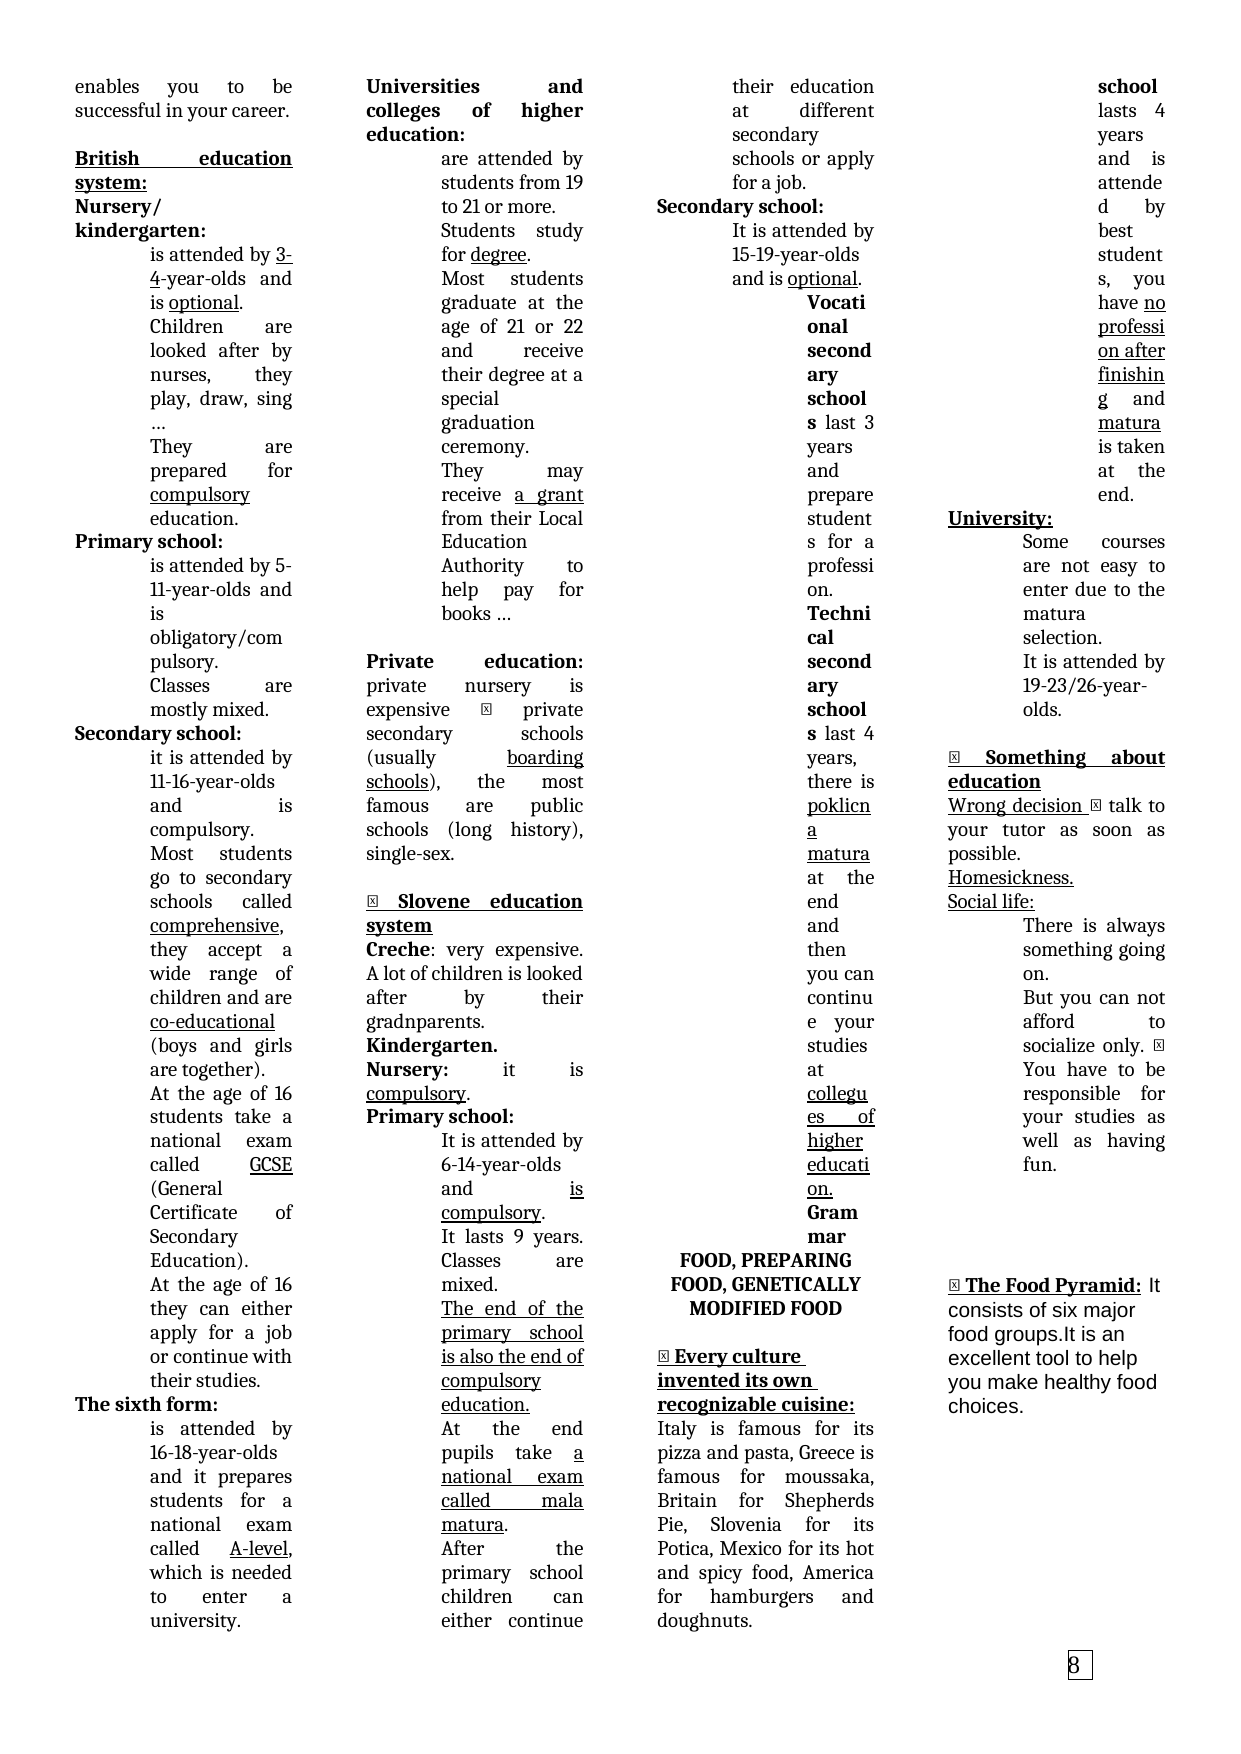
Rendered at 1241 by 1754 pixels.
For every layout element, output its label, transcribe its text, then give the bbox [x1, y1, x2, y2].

text Italy is famous for its pizza and pasta, Greece is famous for moussaka, Britain for Shepherds Pie, Slovenia for its Potica, Mexico for its hot and spicy food, America for hamburgers and doughnuts. [657, 1417, 874, 1632]
text  Every culture invented its own recognizable cuisine: [657, 1345, 874, 1417]
text system [366, 911, 583, 937]
text matura. [441, 1510, 583, 1536]
text compulsory education. [441, 1366, 583, 1417]
text education [948, 767, 1165, 794]
text Creche: very expensive. A lot of children is looked after by their gradnparents. [366, 937, 583, 1033]
text g and matura is taken at the end. [1098, 384, 1165, 506]
text It is attended by 15-19-year-olds and is optional. [732, 219, 874, 291]
text Social life: [948, 889, 1165, 913]
text school lasts 4 years and is attended by best students, you have no professi [1098, 75, 1165, 335]
text At the end pupils take a national exam [441, 1417, 583, 1485]
text is attended by 16-18-year-olds and it prepares students for a national exam called A-level, which is needed to enter a university. [150, 1417, 292, 1632]
text Wrong decision  talk to your tutor as soon as possible. [948, 794, 1165, 866]
text is attended by 3-4-year-olds and is optional. [150, 243, 292, 314]
text Vocational secondary schools last 3 years and prepare students for a profession. [807, 291, 874, 602]
text is also the end of [441, 1342, 583, 1365]
text it is attended by 11-16-year-olds and is compulsory. [150, 746, 292, 842]
text Nursery: it is compulsory. [366, 1057, 583, 1105]
text It is attended by 19-23/26-year-olds. [1023, 650, 1165, 722]
text The sixth form: [75, 1393, 292, 1417]
text finishin [1098, 360, 1165, 383]
text After the primary school children can either continue [441, 1536, 583, 1632]
text It lasts 9 years. Classes are mixed. [441, 1225, 583, 1297]
text University: [948, 506, 1165, 530]
text Primary school: [366, 1105, 583, 1129]
text Homesickness. [948, 866, 1165, 889]
text  The Food Pyramid: It consists of six major food groups.It is an excellent tool to help you make healthy food choices. [948, 1273, 1165, 1417]
text Some courses are not easy to enter due to the matura selection. [1023, 530, 1165, 650]
text  Something about [948, 746, 1165, 766]
text There is always something going on. [1023, 913, 1165, 985]
text enables you to be successful in your career. [75, 75, 292, 123]
text Grammar [807, 1201, 874, 1249]
text their education at different secondary schools or apply for a job. [732, 75, 874, 195]
text Universities and colleges of higher education: [366, 75, 583, 147]
text  Slovene education [366, 889, 583, 910]
text Students study for degree. [441, 219, 583, 267]
text Most students go to secondary schools called comprehensive, they accept a wide range of children and are co-educational (boys and girls are together). [150, 842, 292, 1081]
text Children are looked after by nurses, they play, draw, sing … [150, 314, 292, 434]
text They are prepared for compulsory education. [150, 434, 292, 530]
text Nursery/kindergarten: [75, 195, 292, 243]
text At the age of 16 they can either apply for a job or continue with their studies. [150, 1273, 292, 1393]
text Secondary school: [75, 722, 292, 746]
text At the age of 16 students take a national exam called GCSE (General Certificate of Secondary Education). [150, 1081, 292, 1273]
text are attended by students from 19 to 21 or more. [441, 147, 583, 219]
text Technical secondary schools last 4 years, there is poklicna matura at the end and then you can continue your studies at collegues of [807, 602, 874, 1125]
text Primary school: [75, 530, 292, 554]
text Kindergarten. [366, 1033, 583, 1057]
text higher education. [807, 1127, 874, 1201]
text Secondary school: [657, 195, 874, 219]
text It is attended by 6-14-year-olds and is compulsory. [441, 1129, 583, 1225]
text Classes are mostly mixed. [150, 674, 292, 722]
text FOOD, PREPARING FOOD, GENETICALLY MODIFIED FOOD [657, 1249, 874, 1321]
text is attended by 5-11-year-olds and is obligatory/compulsory. [150, 554, 292, 674]
text system: [75, 168, 292, 195]
text They may receive a grant from their Local Education Authority to help pay for books … [441, 458, 583, 626]
text The end of the [441, 1297, 583, 1317]
text on after [1098, 336, 1165, 359]
text primary school [441, 1318, 583, 1341]
text But you can not afford to socialize only.  You have to be responsible for your studies as well as having fun. [1023, 985, 1165, 1177]
text British education [75, 147, 292, 167]
text Most students graduate at the age of 21 or 22 and receive their degree at a special graduation ceremony. [441, 267, 583, 458]
text called mala [441, 1486, 583, 1509]
text Private education: private nursery is expensive  private secondary schools (usually boarding schools), the most famous are public schools (long history), single-sex. [366, 650, 583, 866]
